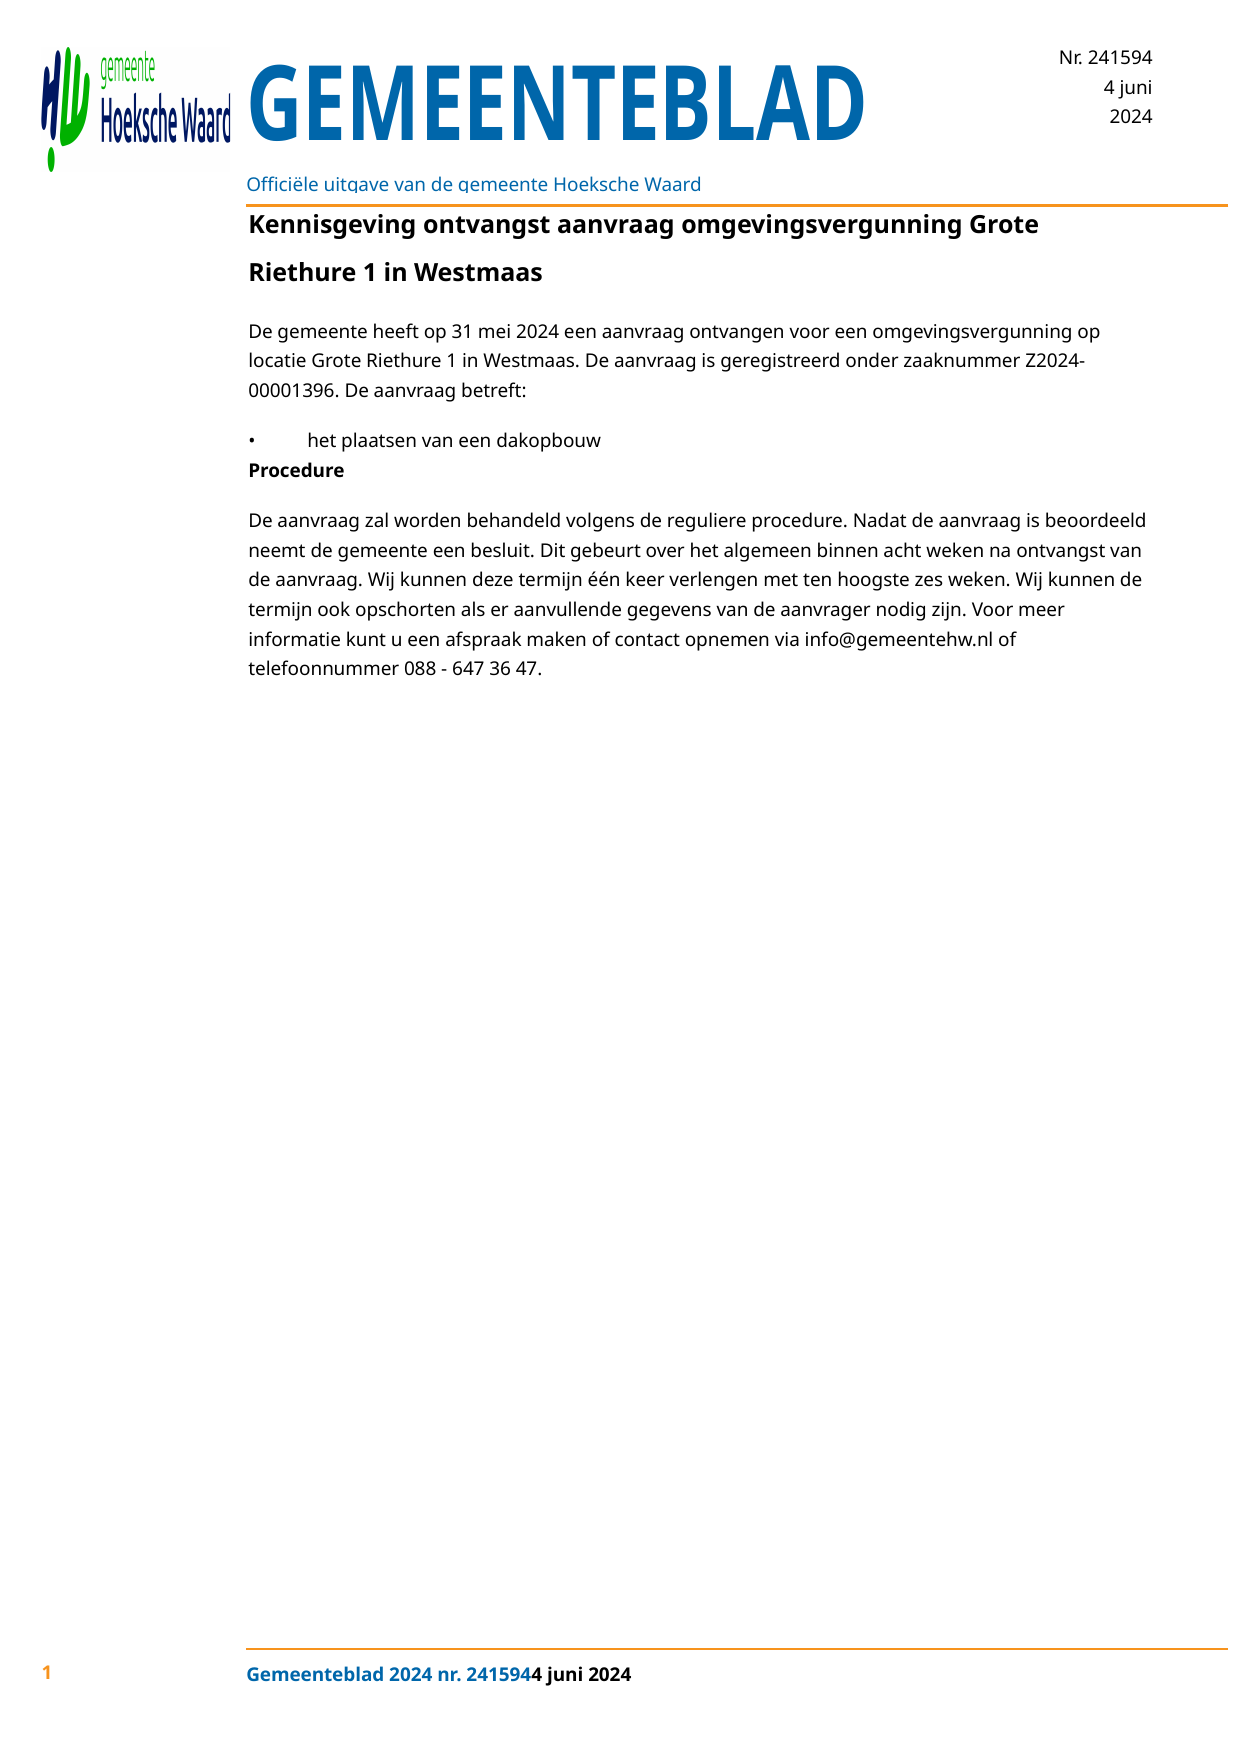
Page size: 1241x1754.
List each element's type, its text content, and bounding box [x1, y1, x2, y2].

text Kennisgeving ontvangst aanvraag omgevingsvergunning Grote Riethure 1 in Westmaas [248, 207, 1152, 288]
text Procedure [248, 457, 1152, 483]
text De aanvraag zal worden behandeld volgens de reguliere procedure. Nadat de aanvraag is beoordeeld neemt de gemeente een besluit. Dit gebeurt over het algemeen binnen acht weken na ontvangst van de aanvraag. Wij kunnen deze termijn één keer verlengen met ten hoogste zes weken. Wij kunnen de termijn ook opschorten als er aanvullende gegevens van de aanvrager nodig zijn. Voor meer informatie kunt u een afspraak maken of contact opnemen via info@gemeentehw.nl of telefoonnummer 088 - 647 36 47. [248, 507, 1152, 681]
picture [41, 47, 231, 172]
list het plaatsen van een dakopbouw [248, 427, 1152, 453]
text De gemeente heeft op 31 mei 2024 een aanvraag ontvangen voor een omgevingsvergunning op locatie Grote Riethure 1 in Westmaas. De aanvraag is geregistreerd onder zaaknummer Z2024-00001396. De aanvraag betreft: [248, 318, 1152, 403]
